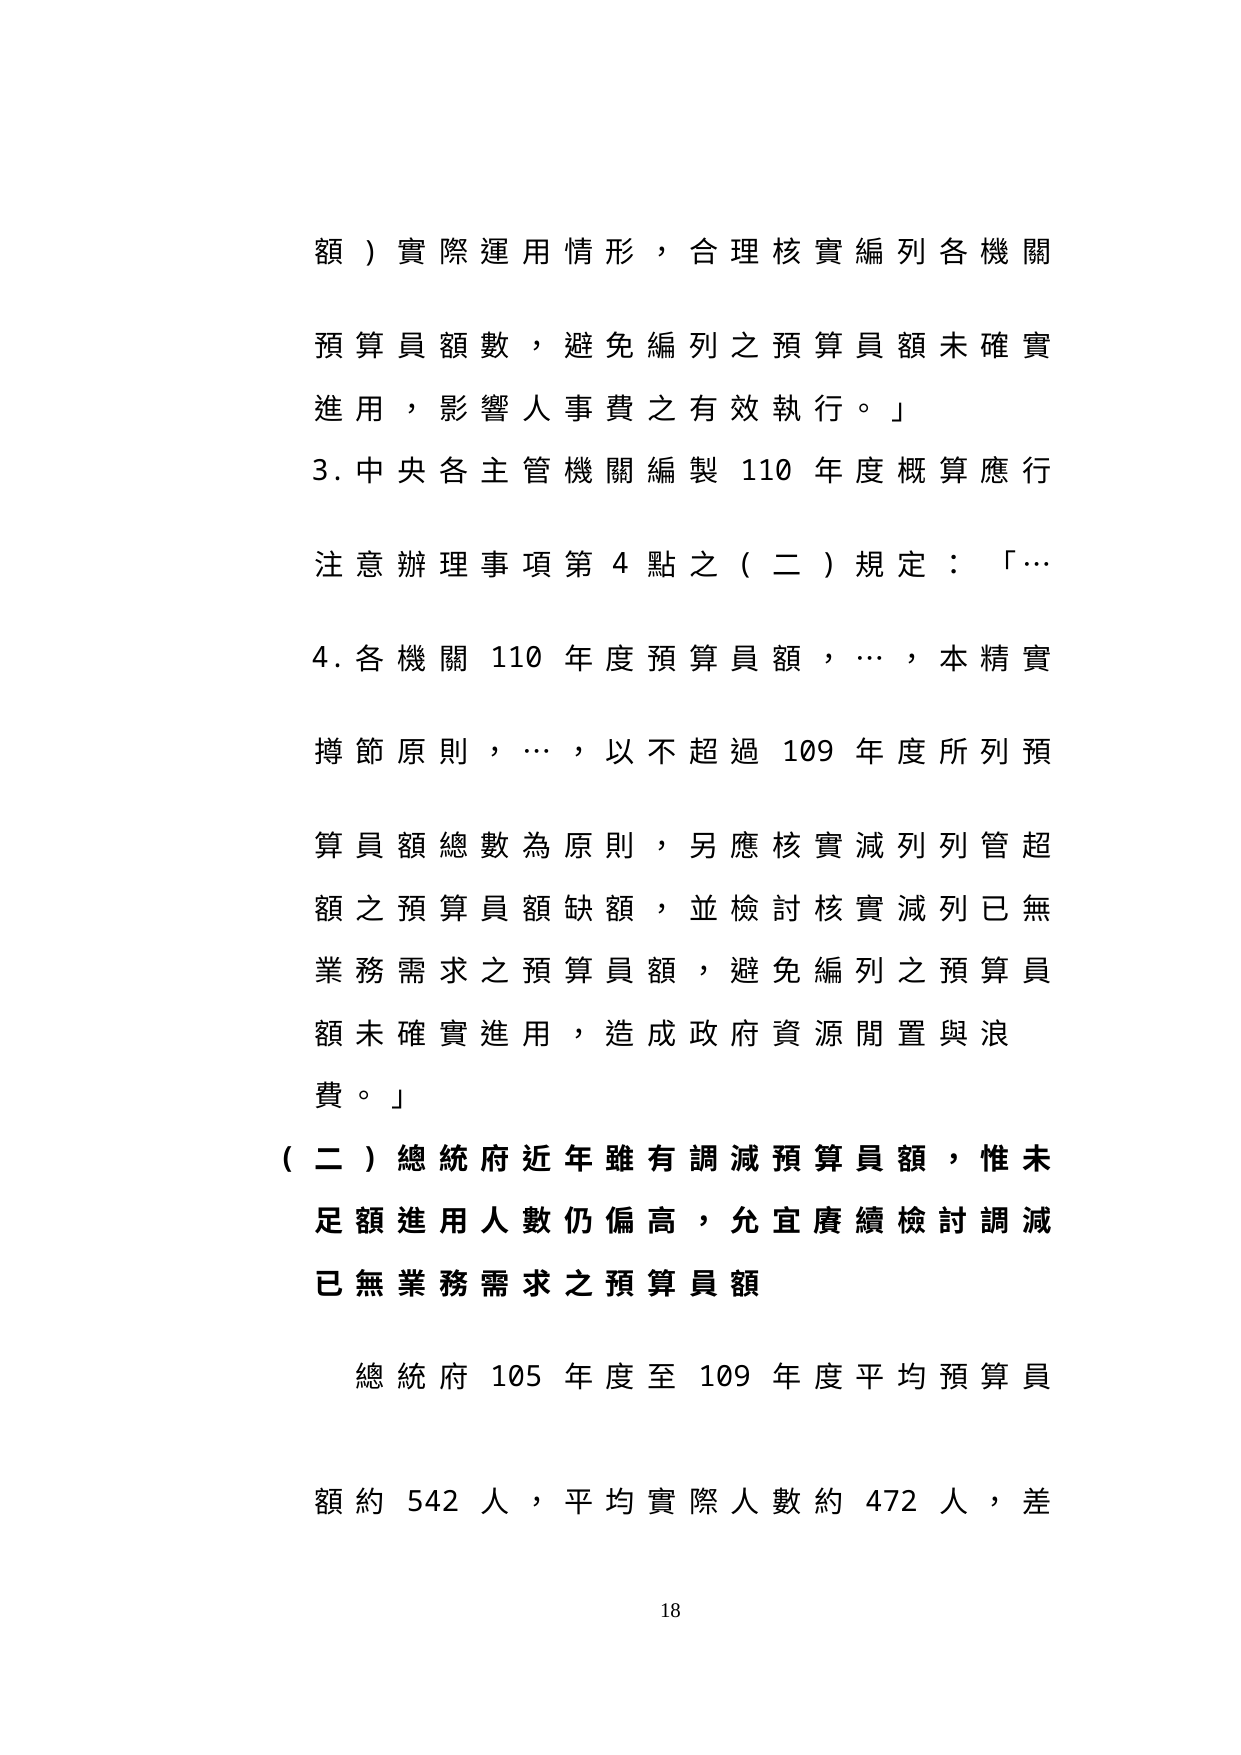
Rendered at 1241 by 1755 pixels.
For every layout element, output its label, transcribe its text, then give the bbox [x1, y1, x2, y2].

text 3.中央各主管機關編製110年度概算應行注意辦理事項第4點之(二)規定：「…4.各機關110年度預算員額，…，本精實撙節原則，…，以不超過109年度所列預算員額總數為原則，另應核實減列列管超額之預算員額缺額，並檢討核實減列已無業務需求之預算員額，避免編列之預算員額未確實進用，造成政府資源閒置與浪費。」 [271, 427, 1058, 1115]
text (二)總統府近年雖有調減預算員額，惟未足額進用人數仍偏高，允宜賡續檢討調減已無業務需求之預算員額 [242, 1115, 1058, 1302]
text 總統府105年度至109年度平均預算員額約542人，平均實際人數約472人，差額平均約70人，占平均預算員額之12.92%。如以109年度與105年度相較，預算員額雖已減列37人，惟其實際人數464人(109年8月底數)較預算員額仍有差額達65人(詳表1)，此亦顯示近年該府之實際人力需求已趨下降，在未足額進用人力之情形下仍不影響其業務運作，人力需求容有調減空間。 [271, 1302, 1058, 1552]
text 額)實際運用情形，合理核實編列各機關預算員額數，避免編列之預算員額未確實進用，影響人事費之有效執行。」 [271, 177, 1058, 427]
